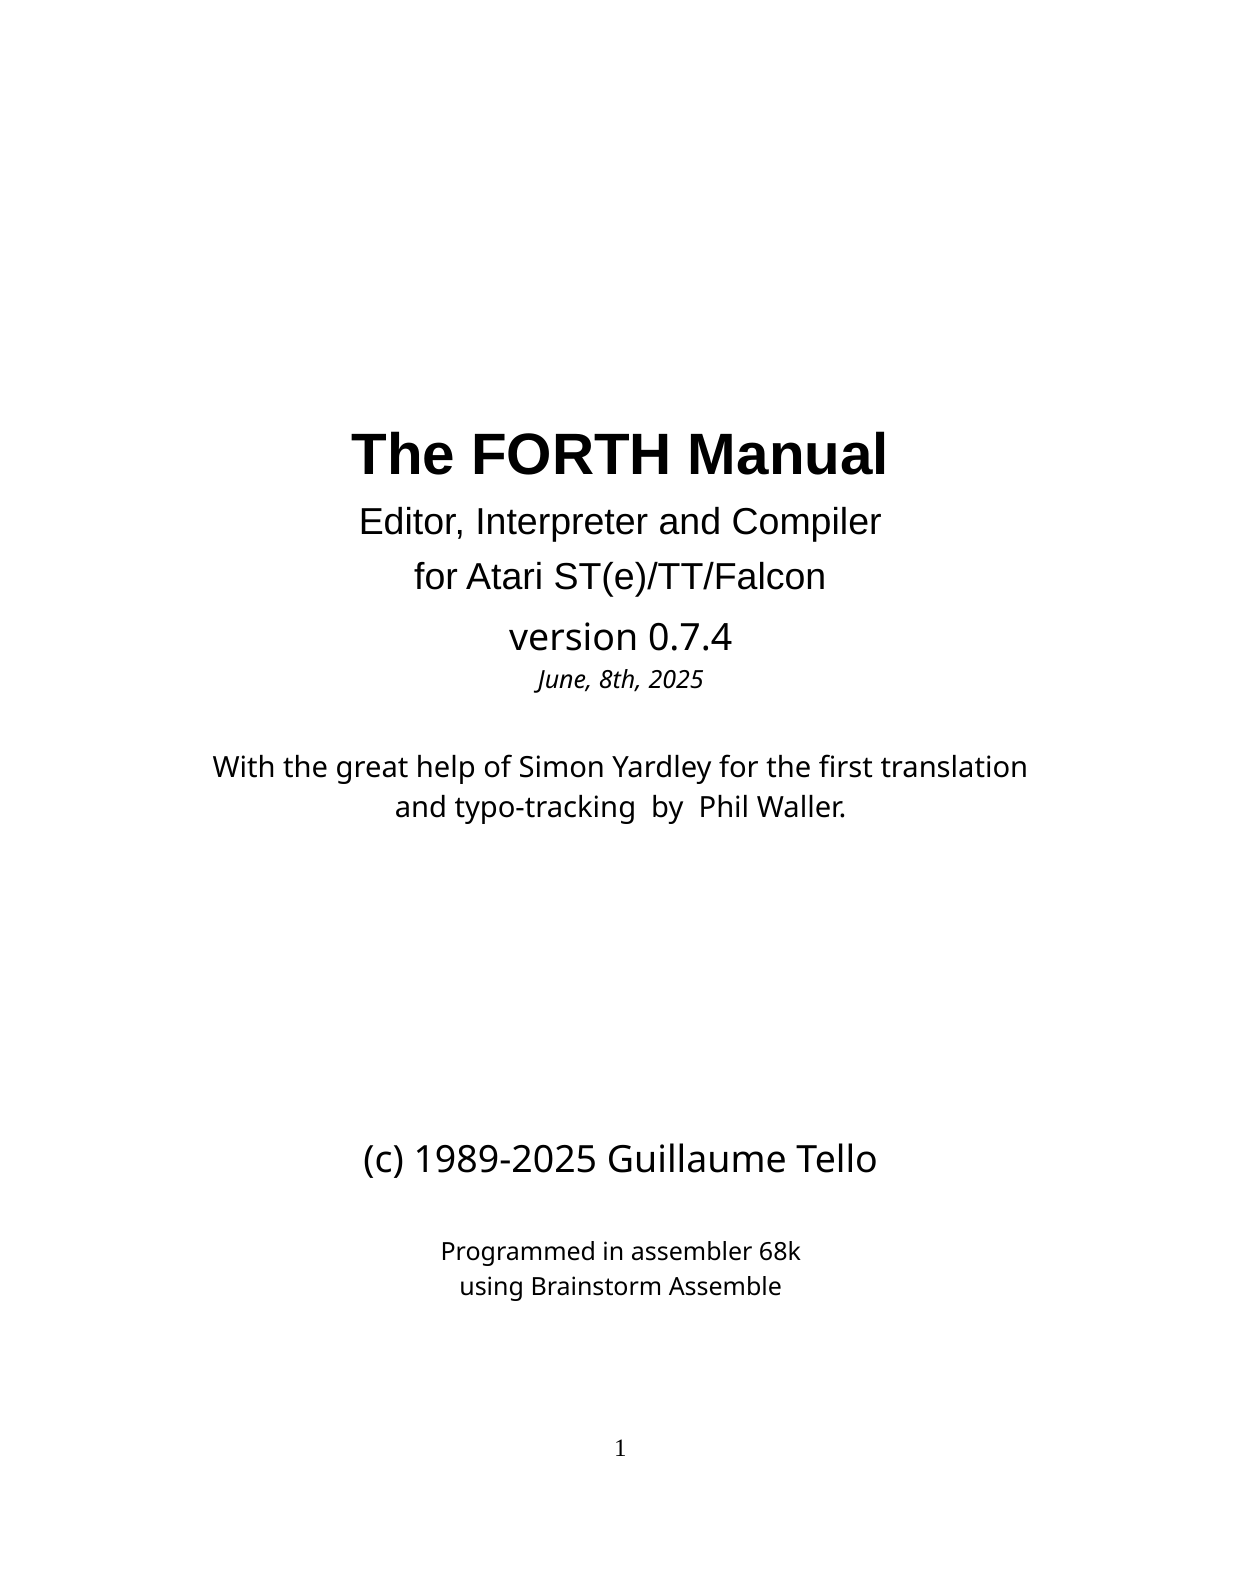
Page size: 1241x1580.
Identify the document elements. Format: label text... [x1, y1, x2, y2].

text June, 8th, 2025 [118, 661, 1123, 695]
text using Brainstorm Assemble [118, 1268, 1123, 1302]
text (c) 1989-2025 Guillaume Tello [118, 1132, 1123, 1183]
text version 0.7.4 [118, 610, 1123, 661]
text and typo-tracking by Phil Waller. [118, 786, 1123, 826]
text Programmed in assembler 68k [118, 1234, 1123, 1268]
text With the great help of Simon Yardley for the first translation [118, 746, 1123, 786]
subtitle Editor, Interpreter and Compiler [118, 499, 1122, 542]
subtitle for Atari ST(e)/TT/Falcon [118, 554, 1122, 598]
title The FORTH Manual [118, 419, 1122, 486]
